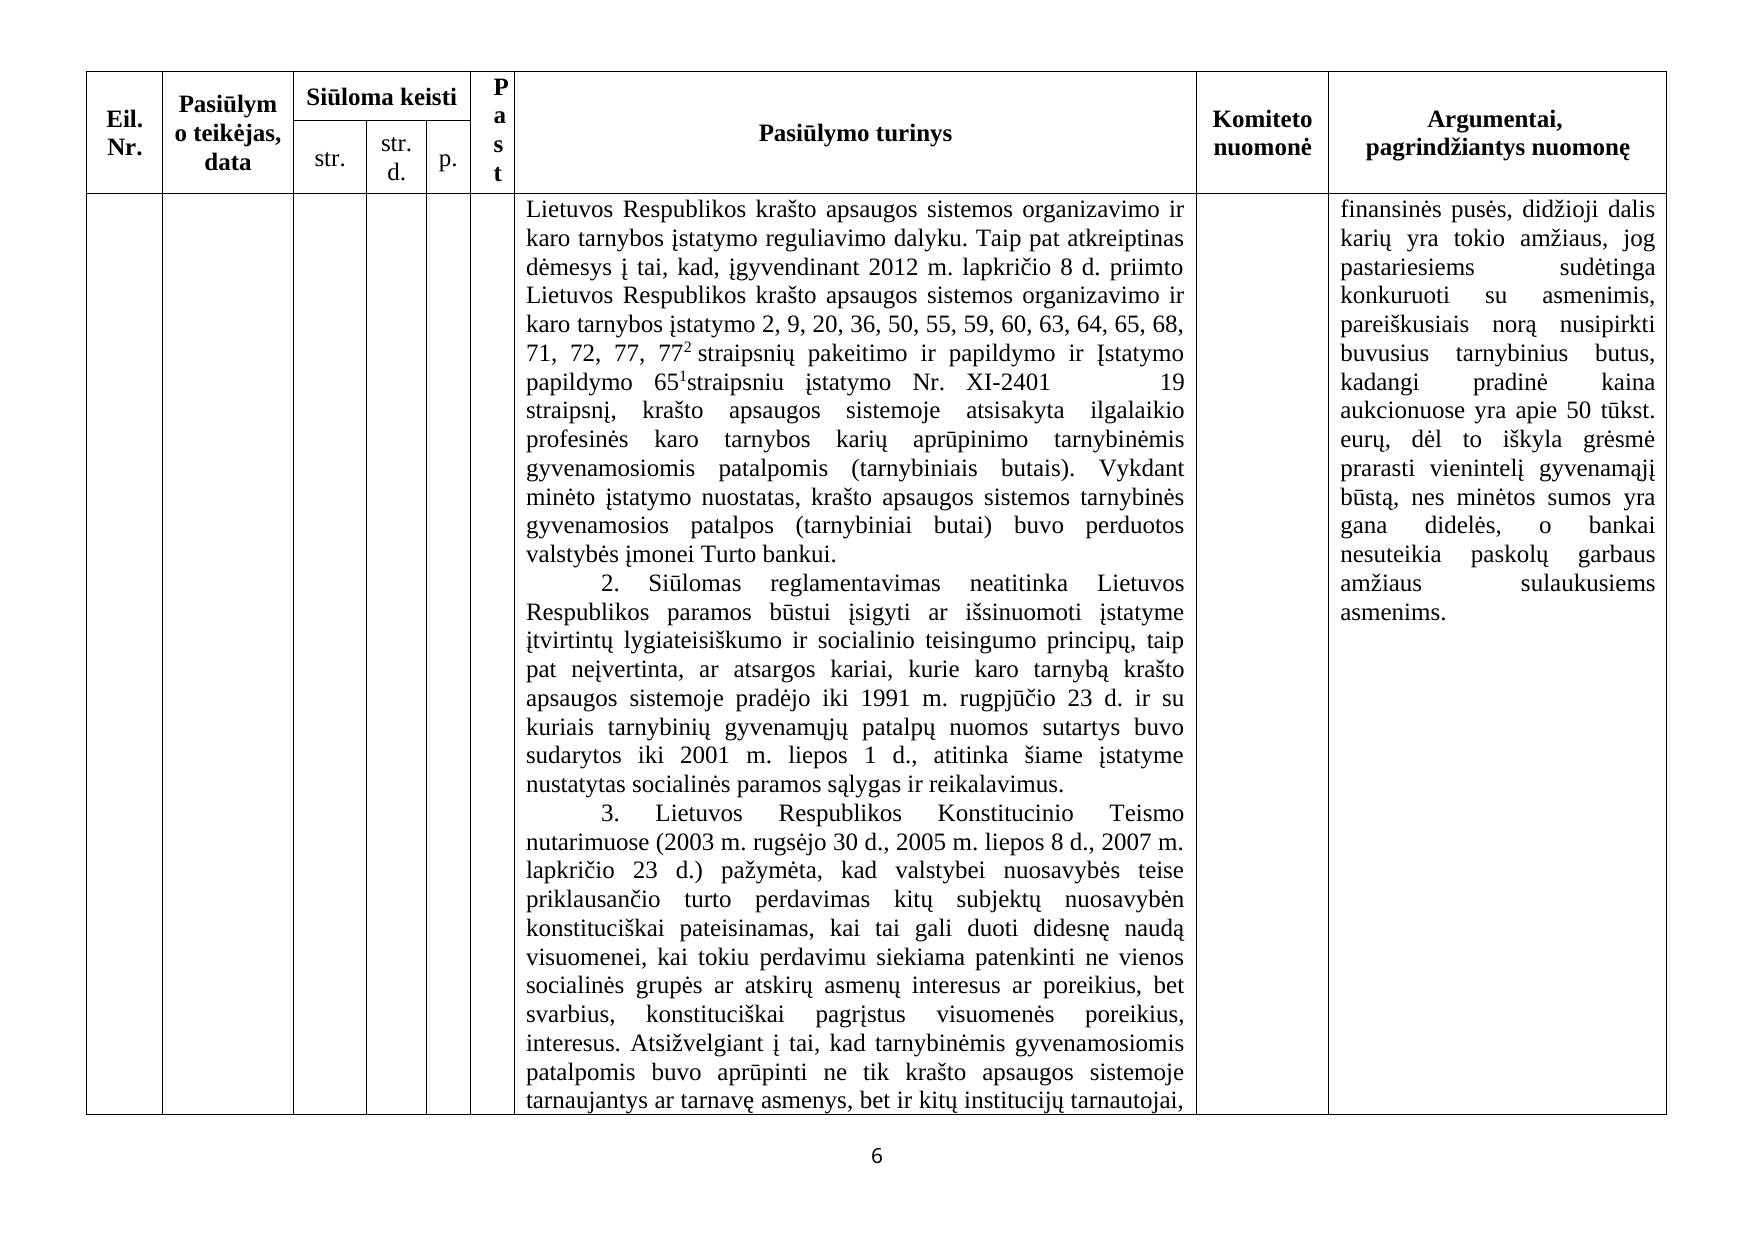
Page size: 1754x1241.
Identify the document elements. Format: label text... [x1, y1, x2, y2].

table_cell [367, 194, 426, 1114]
table_cell str. d. [367, 121, 426, 193]
table_cell Lietuvos Respublikos krašto apsaugos sistemos organizavimo ir karo tarnybos įstatymo reguliavimo dalyku. Taip pat atkreiptinas dėmesys į tai, kad, įgyvendinant 2012 m. lapkričio 8 d. priimto Lietuvos Respublikos krašto apsaugos sistemos organizavimo ir karo tarnybos įstatymo 2, 9, 20, 36, 50, 55, 59, 60, 63, 64, 65, 68, 71, 72, 77, 772 straipsnių pakeitimo ir papildymo ir Įstatymo papildymo 651straipsniu įstatymo Nr. XI-2401 19 straipsnį, krašto apsaugos sistemoje atsisakyta ilgalaikio profesinės karo tarnybos karių aprūpinimo tarnybinėmis gyvenamosiomis patalpomis (tarnybiniais butais). Vykdant minėto įstatymo nuostatas, krašto apsaugos sistemos tarnybinės gyvenamosios patalpos (tarnybiniai butai) buvo perduotos valstybės įmonei Turto bankui. 2. Siūlomas reglamentavimas neatitinka Lietuvos Respublikos paramos būstui įsigyti ar išsinuomoti įstatyme įtvirtintų lygiateisiškumo ir socialinio teisingumo principų, taip pat neįvertinta, ar atsargos kariai, kurie karo tarnybą krašto apsaugos sistemoje pradėjo iki 1991 m. rugpjūčio 23 d. ir su kuriais tarnybinių gyvenamųjų patalpų nuomos sutartys buvo sudarytos iki 2001 m. liepos 1 d., atitinka šiame įstatyme nustatytas socialinės paramos sąlygas ir reikalavimus. 3. Lietuvos Respublikos Konstitucinio Teismo nutarimuose (2003 m. rugsėjo 30 d., 2005 m. liepos 8 d., 2007 m. lapkričio 23 d.) pažymėta, kad valstybei nuosavybės teise priklausančio turto perdavimas kitų subjektų nuosavybėn konstituciškai pateisinamas, kai tai gali duoti didesnę naudą visuomenei, kai tokiu perdavimu siekiama patenkinti ne vienos socialinės grupės ar atskirų asmenų interesus ar poreikius, bet svarbius, konstituciškai pagrįstus visuomenės poreikius, interesus. Atsižvelgiant į tai, kad tarnybinėmis gyvenamosiomis patalpomis buvo aprūpinti ne tik krašto apsaugos sistemoje tarnaujantys ar tarnavę asmenys, bet ir kitų institucijų tarnautojai, [515, 194, 1196, 1114]
table_header Eil. Nr. [87, 72, 162, 193]
table_cell [294, 194, 366, 1114]
table_header Pastabos [471, 72, 514, 193]
table_header Siūloma keisti [294, 72, 470, 120]
table_cell [163, 194, 293, 1114]
table_cell [427, 194, 470, 1114]
table_header Pasiūlymo turinys [515, 72, 1196, 193]
table_cell finansinės pusės, didžioji dalis karių yra tokio amžiaus, jog pastariesiems sudėtinga konkuruoti su asmenimis, pareiškusiais norą nusipirkti buvusius tarnybinius butus, kadangi pradinė kaina aukcionuose yra apie 50 tūkst. eurų, dėl to iškyla grėsmė prarasti vienintelį gyvenamąjį būstą, nes minėtos sumos yra gana didelės, o bankai nesuteikia paskolų garbaus amžiaus sulaukusiems asmenims. [1329, 194, 1666, 1114]
table_header Komiteto nuomonė [1197, 72, 1328, 193]
table_cell [471, 194, 514, 1114]
table_header Pasiūlymo teikėjas, data [163, 72, 293, 193]
table_cell [1197, 194, 1328, 1114]
table_cell str. [294, 121, 366, 193]
table_header Argumentai, pagrindžiantys nuomonę [1329, 72, 1666, 193]
table_cell [87, 194, 162, 1114]
table_cell p. [427, 121, 470, 193]
